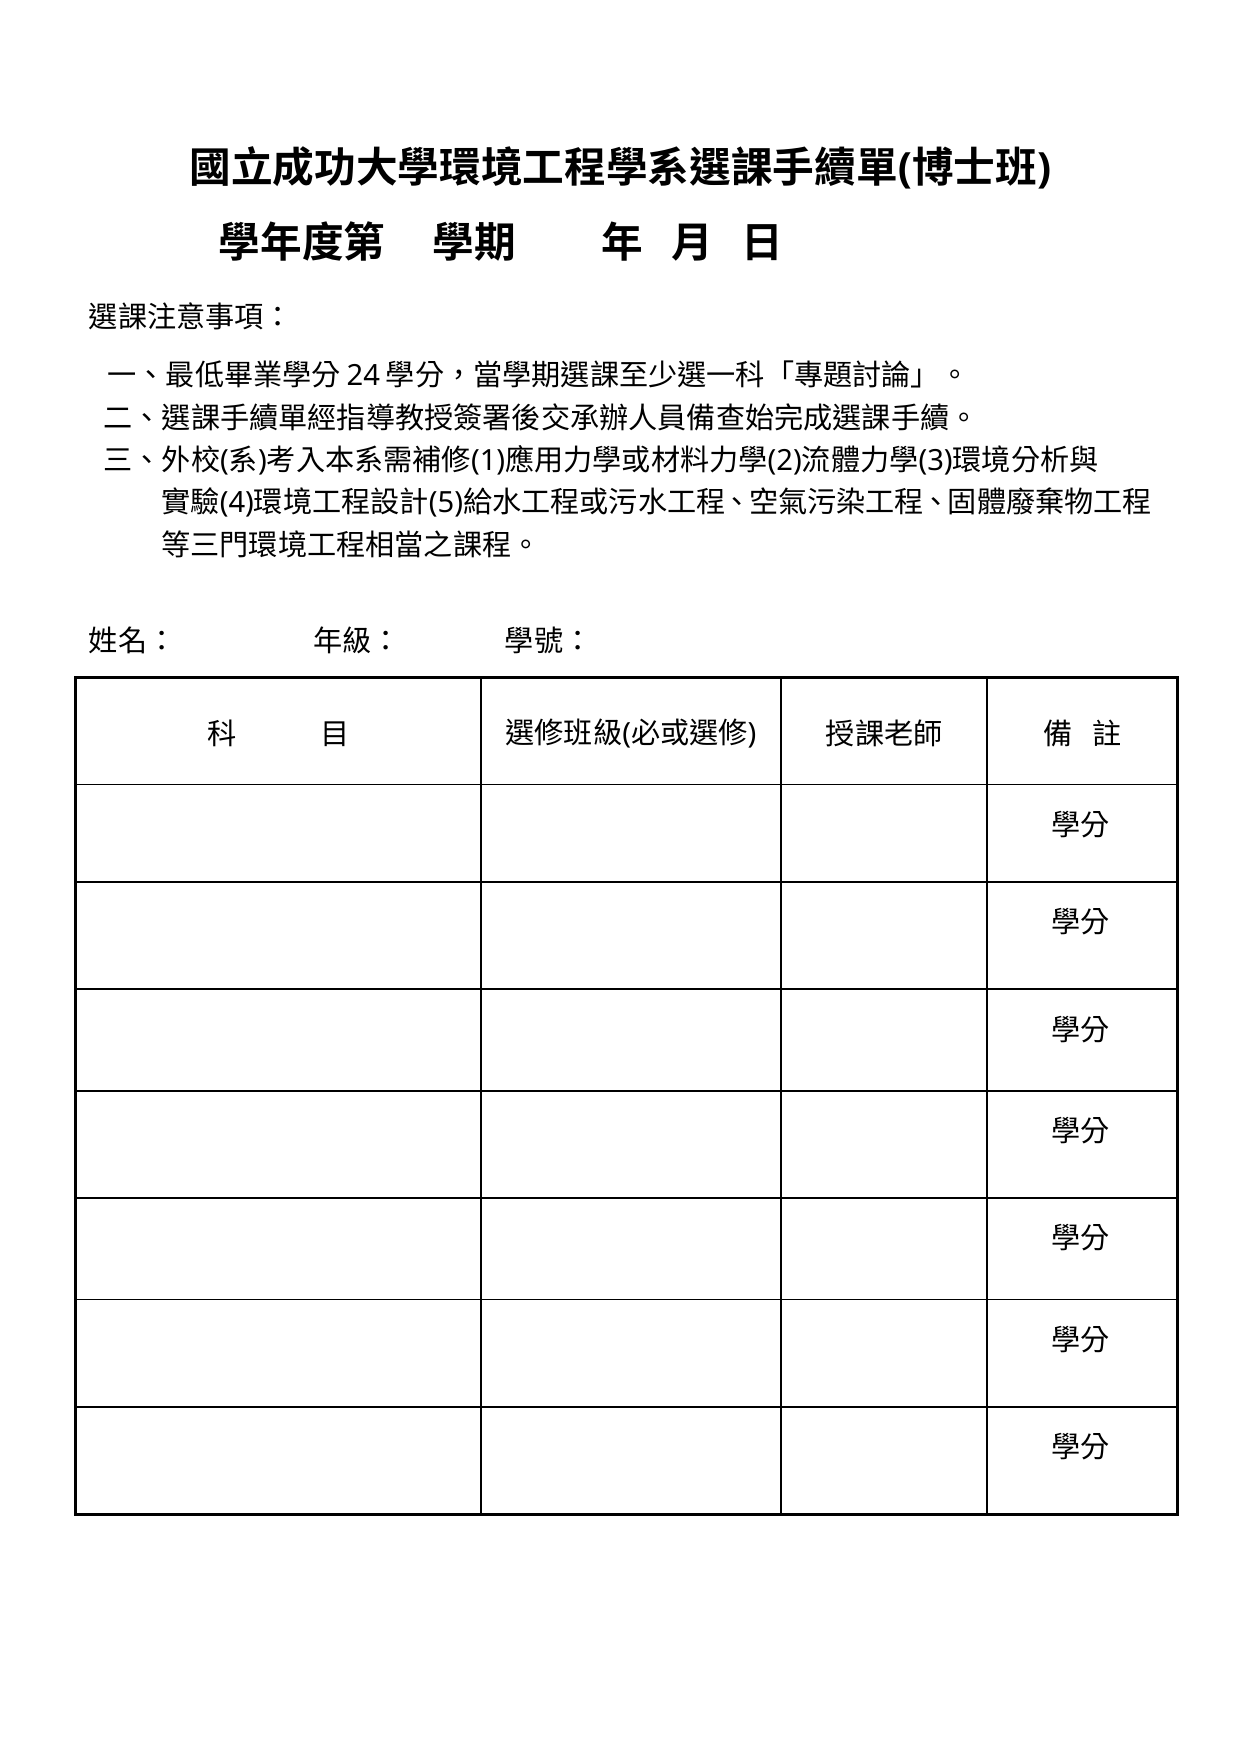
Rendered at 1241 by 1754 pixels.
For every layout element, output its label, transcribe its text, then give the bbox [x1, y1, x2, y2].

table_cell [77, 785, 480, 881]
text 二、選課手續單經指導教授簽署後交承辦人員備查始完成選課手續。 [89, 394, 1152, 437]
table_cell 學分 [988, 1092, 1176, 1197]
table_header 備 註 [988, 679, 1176, 783]
table_cell 學分 [988, 1199, 1176, 1299]
table_cell [482, 1408, 780, 1513]
table_header 選修班級(必或選修) [482, 679, 780, 783]
text 實驗(4)環境工程設計(5)給水工程或污水工程、空氣污染工程、固體廢棄物工程等三門環境工程相當之課程。 [161, 479, 1152, 564]
table_cell 學分 [988, 1408, 1176, 1513]
text 選課注意事項： [89, 277, 1152, 352]
table_cell [77, 1300, 480, 1406]
text 姓名： 年級： 學號： [89, 601, 1152, 676]
table_cell [482, 990, 780, 1090]
table_cell 學分 [988, 785, 1176, 881]
table_cell [482, 1300, 780, 1406]
table_cell [77, 1092, 480, 1197]
table_cell [77, 990, 480, 1090]
text 國立成功大學環境工程學系選課手續單(博士班) [89, 127, 1152, 202]
table_cell [482, 1092, 780, 1197]
table_cell [782, 1199, 986, 1299]
table_cell [782, 1092, 986, 1197]
table_cell 學分 [988, 1300, 1176, 1406]
table_header 科 目 [77, 679, 480, 783]
table_cell [482, 883, 780, 988]
text 學年度第 學期 年 月 日 [89, 202, 1152, 277]
table_cell [482, 785, 780, 881]
table_cell [77, 1408, 480, 1513]
table_cell [782, 883, 986, 988]
text 三、外校(系)考入本系需補修(1)應用力學或材料力學(2)流體力學(3)環境分析與 [89, 437, 1152, 479]
table_cell [782, 1300, 986, 1406]
table_header 授課老師 [782, 679, 986, 783]
table_cell [782, 785, 986, 881]
table_cell [77, 1199, 480, 1299]
table_cell [482, 1199, 780, 1299]
table_cell [782, 1408, 986, 1513]
table_cell [77, 883, 480, 988]
table_cell 學分 [988, 883, 1176, 988]
text 一、最低畢業學分24學分，當學期選課至少選一科「專題討論」。 [70, 352, 1152, 394]
table_cell 學分 [988, 990, 1176, 1090]
table_cell [782, 990, 986, 1090]
